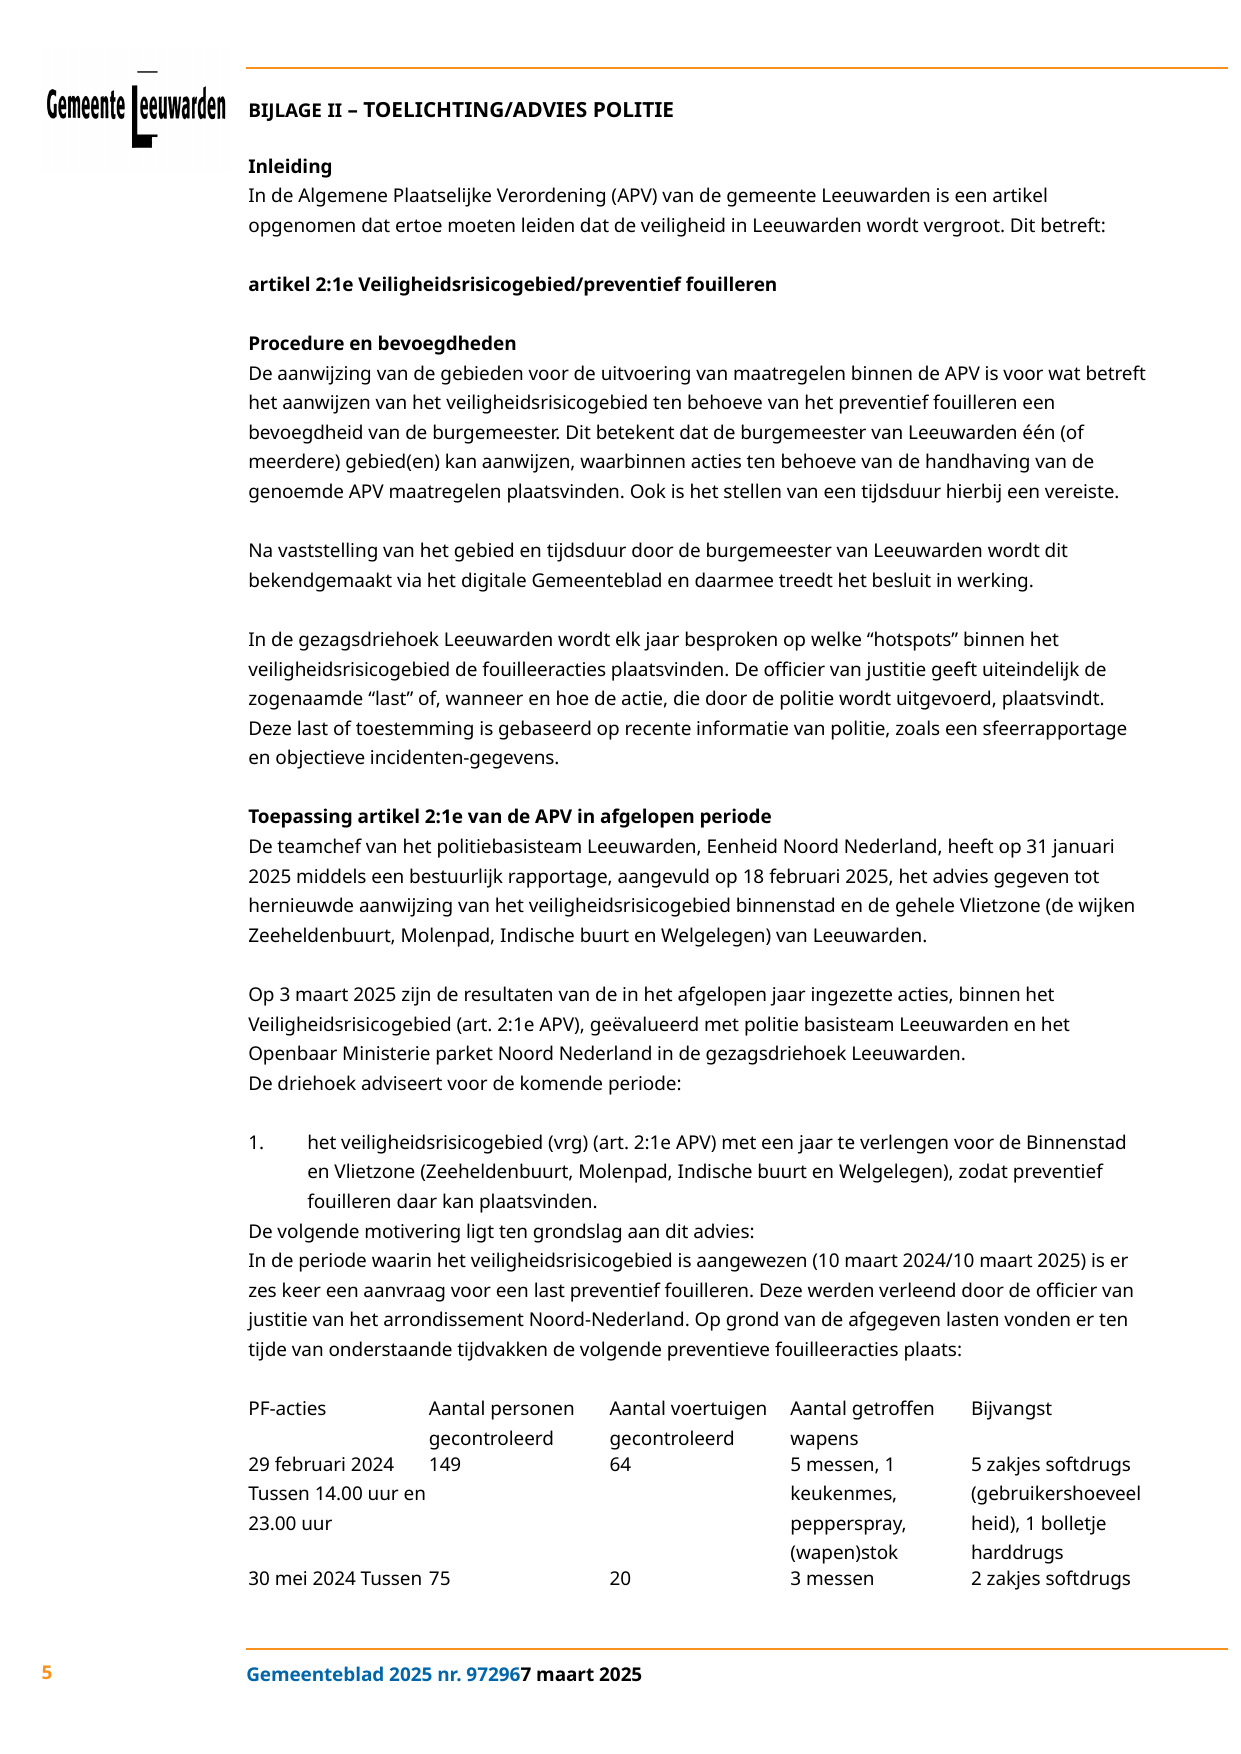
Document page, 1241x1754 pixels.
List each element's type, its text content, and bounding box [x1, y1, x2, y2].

table_header PF-acties [248, 1396, 429, 1451]
table_cell 30 mei 2024 Tussen [248, 1565, 429, 1591]
text Inleiding [248, 153, 1152, 179]
text De aanwijzing van de gebieden voor de uitvoering van maatregelen binnen de APV is voor wat betreft het aanwijzen van het veiligheidsrisicogebied ten behoeve van het preventief fouilleren een bevoegdheid van de burgemeester. Dit betekent dat de burgemeester van Leeuwarden één (of meerdere) gebied(en) kan aanwijzen, waarbinnen acties ten behoeve van de handhaving van de genoemde APV maatregelen plaatsvinden. Ook is het stellen van een tijdsduur hierbij een vereiste. [248, 360, 1152, 504]
table_cell 5 messen, 1 keukenmes, pepperspray, (wapen)stok [790, 1451, 971, 1565]
table_cell 3 messen [790, 1565, 971, 1591]
text In de gezagsdriehoek Leeuwarden wordt elk jaar besproken op welke “hotspots” binnen het veiligheidsrisicogebied de fouilleeracties plaatsvinden. De officier van justitie geeft uiteindelijk de zogenaamde “last” of, wanneer en hoe de actie, die door de politie wordt uitgevoerd, plaatsvindt. Deze last of toestemming is gebaseerd op recente informatie van politie, zoals een sfeerrapportage en objectieve incidenten-gegevens. [248, 626, 1152, 770]
table_cell 149 [429, 1451, 609, 1565]
text De driehoek adviseert voor de komende periode: [248, 1070, 1152, 1096]
text Op 3 maart 2025 zijn de resultaten van de in het afgelopen jaar ingezette acties, binnen het Veiligheidsrisicogebied (art. 2:1e APV), geëvalueerd met politie basisteam Leeuwarden en het Openbaar Ministerie parket Noord Nederland in de gezagsdriehoek Leeuwarden. [248, 981, 1152, 1066]
list het veiligheidsrisicogebied (vrg) (art. 2:1e APV) met een jaar te verlengen voor de Binnenstad en Vlietzone (Zeeheldenbuurt, Molenpad, Indische buurt en Welgelegen), zodat preventief fouilleren daar kan plaatsvinden. [248, 1129, 1152, 1214]
table_cell 75 [429, 1565, 609, 1591]
text artikel 2:1e Veiligheidsrisicogebied/preventief fouilleren [248, 271, 1152, 297]
text Procedure en bevoegdheden [248, 330, 1152, 356]
table_header Aantal getroffen wapens [790, 1396, 971, 1451]
table_cell 29 februari 2024 Tussen 14.00 uur en 23.00 uur [248, 1451, 429, 1565]
table_cell 5 zakjes softdrugs (gebruikershoeveelheid), 1 bolletje harddrugs [971, 1451, 1152, 1565]
text In de Algemene Plaatselijke Verordening (APV) van de gemeente Leeuwarden is een artikel opgenomen dat ertoe moeten leiden dat de veiligheid in Leeuwarden wordt vergroot. Dit betreft: [248, 182, 1152, 238]
text Na vaststelling van het gebied en tijdsduur door de burgemeester van Leeuwarden wordt dit bekendgemaakt via het digitale Gemeenteblad en daarmee treedt het besluit in werking. [248, 537, 1152, 593]
text De volgende motivering ligt ten grondslag aan dit advies: [248, 1218, 1152, 1244]
text Toepassing artikel 2:1e van de APV in afgelopen periode [248, 804, 1152, 829]
table_cell 2 zakjes softdrugs [971, 1565, 1152, 1591]
table_cell 64 [609, 1451, 790, 1565]
picture [41, 47, 231, 172]
table_cell 20 [609, 1565, 790, 1591]
table_header Bijvangst [971, 1396, 1152, 1451]
text BIJLAGE II – TOELICHTING/ADVIES POLITIE [248, 95, 1152, 123]
table_header Aantal voertuigen gecontroleerd [609, 1396, 790, 1451]
table_header Aantal personen gecontroleerd [429, 1396, 609, 1451]
text De teamchef van het politiebasisteam Leeuwarden, Eenheid Noord Nederland, heeft op 31 januari 2025 middels een bestuurlijk rapportage, aangevuld op 18 februari 2025, het advies gegeven tot hernieuwde aanwijzing van het veiligheidsrisicogebied binnenstad en de gehele Vlietzone (de wijken Zeeheldenbuurt, Molenpad, Indische buurt en Welgelegen) van Leeuwarden. [248, 833, 1152, 948]
text In de periode waarin het veiligheidsrisicogebied is aangewezen (10 maart 2024/10 maart 2025) is er zes keer een aanvraag voor een last preventief fouilleren. Deze werden verleend door de officier van justitie van het arrondissement Noord-Nederland. Op grond van de afgegeven lasten vonden er ten tijde van onderstaande tijdvakken de volgende preventieve fouilleeracties plaats: [248, 1247, 1152, 1362]
